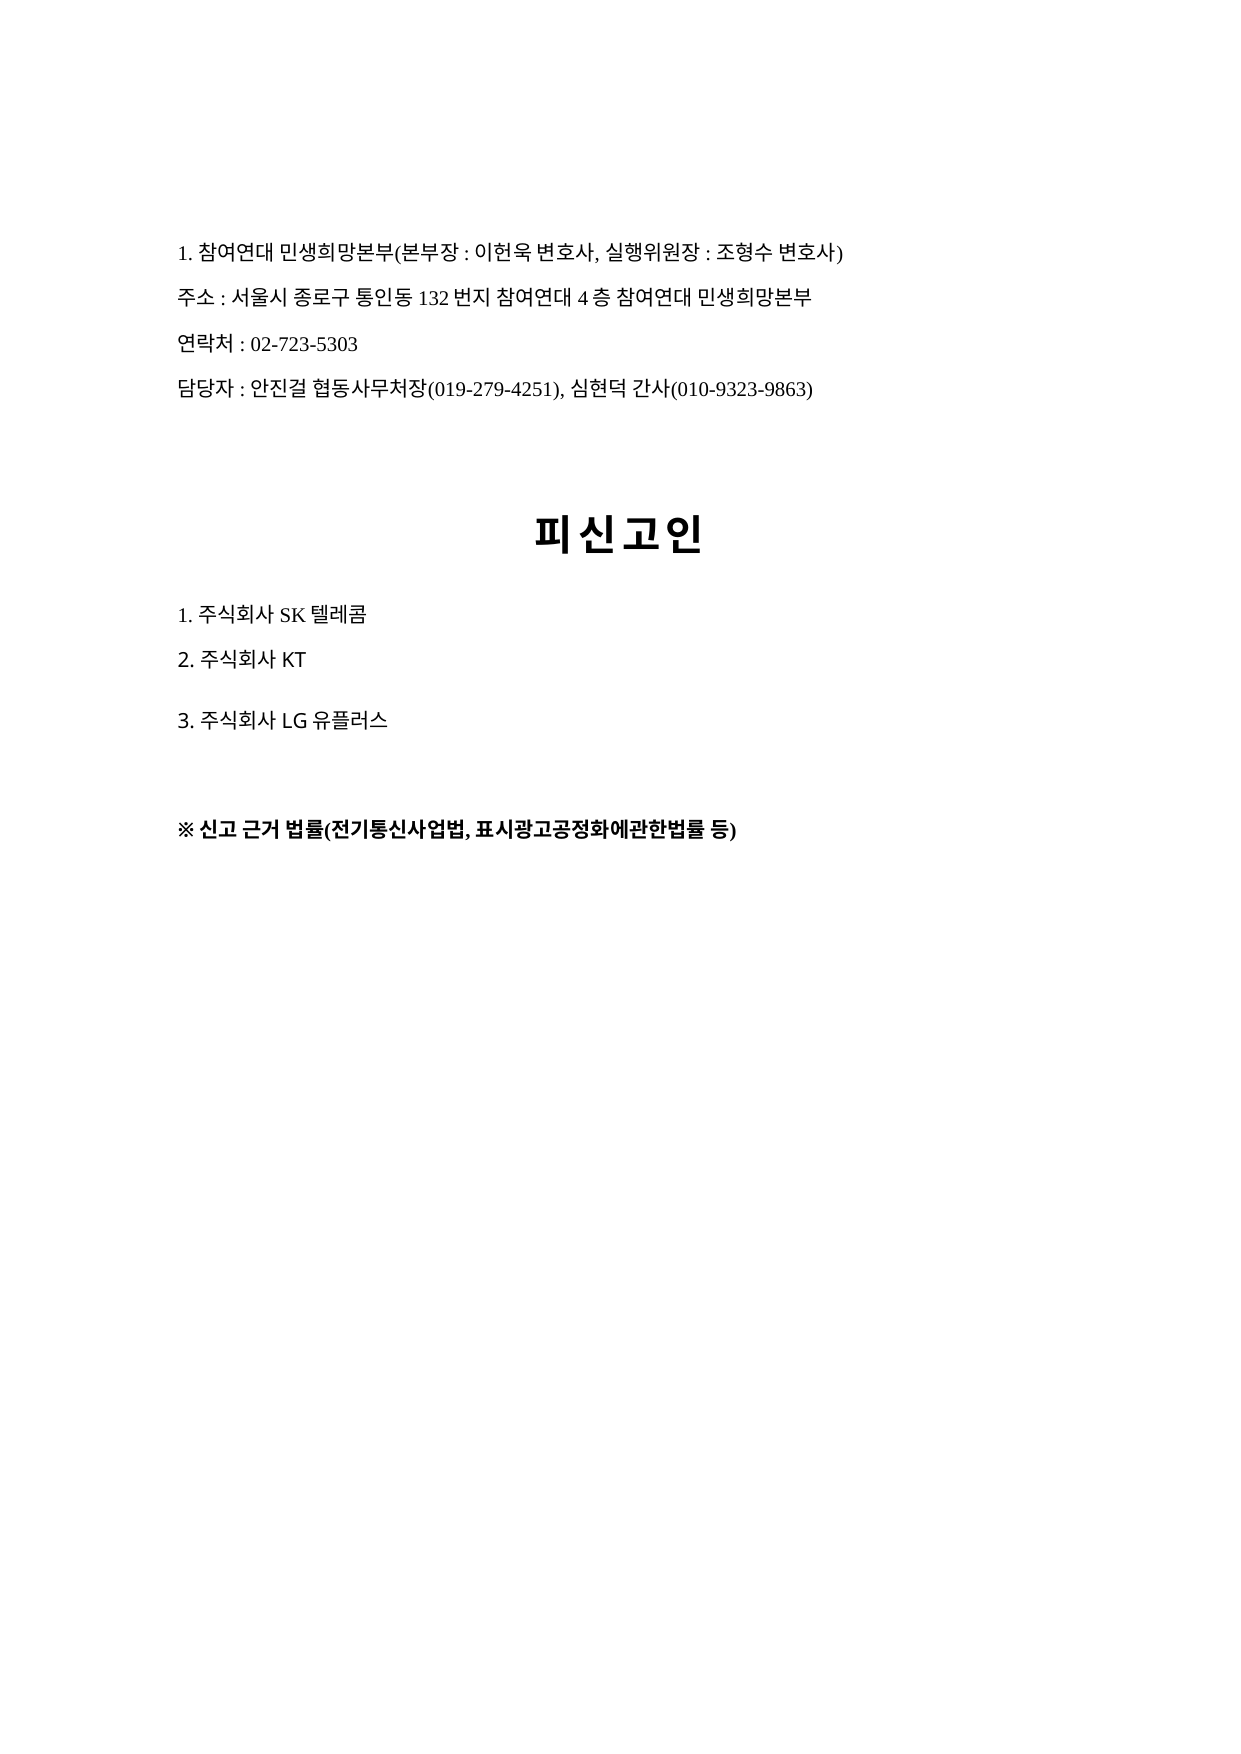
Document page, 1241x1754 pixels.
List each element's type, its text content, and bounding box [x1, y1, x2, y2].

text 2. 주식회사 KT [177, 643, 1063, 674]
text 3. 주식회사 LG유플러스 [177, 704, 1063, 734]
text ※ 신고 근거 법률(전기통신사업법, 표시광고공정화에관한법률 등) [177, 813, 1063, 843]
text 피 신 고 인 [177, 502, 1063, 562]
text 주소 : 서울시 종로구 통인동 132번지 참여연대 4층 참여연대 민생희망본부 [177, 282, 1063, 312]
text 1. 참여연대 민생희망본부(본부장 : 이헌욱 변호사, 실행위원장 : 조형수 변호사) [177, 236, 1063, 266]
text 1. 주식회사 SK텔레콤 [177, 598, 1063, 628]
text 연락처 : 02-723-5303 [177, 327, 1063, 357]
text 담당자 : 안진걸 협동사무처장(019-279-4251), 심현덕 간사(010-9323-9863) [177, 372, 1063, 402]
